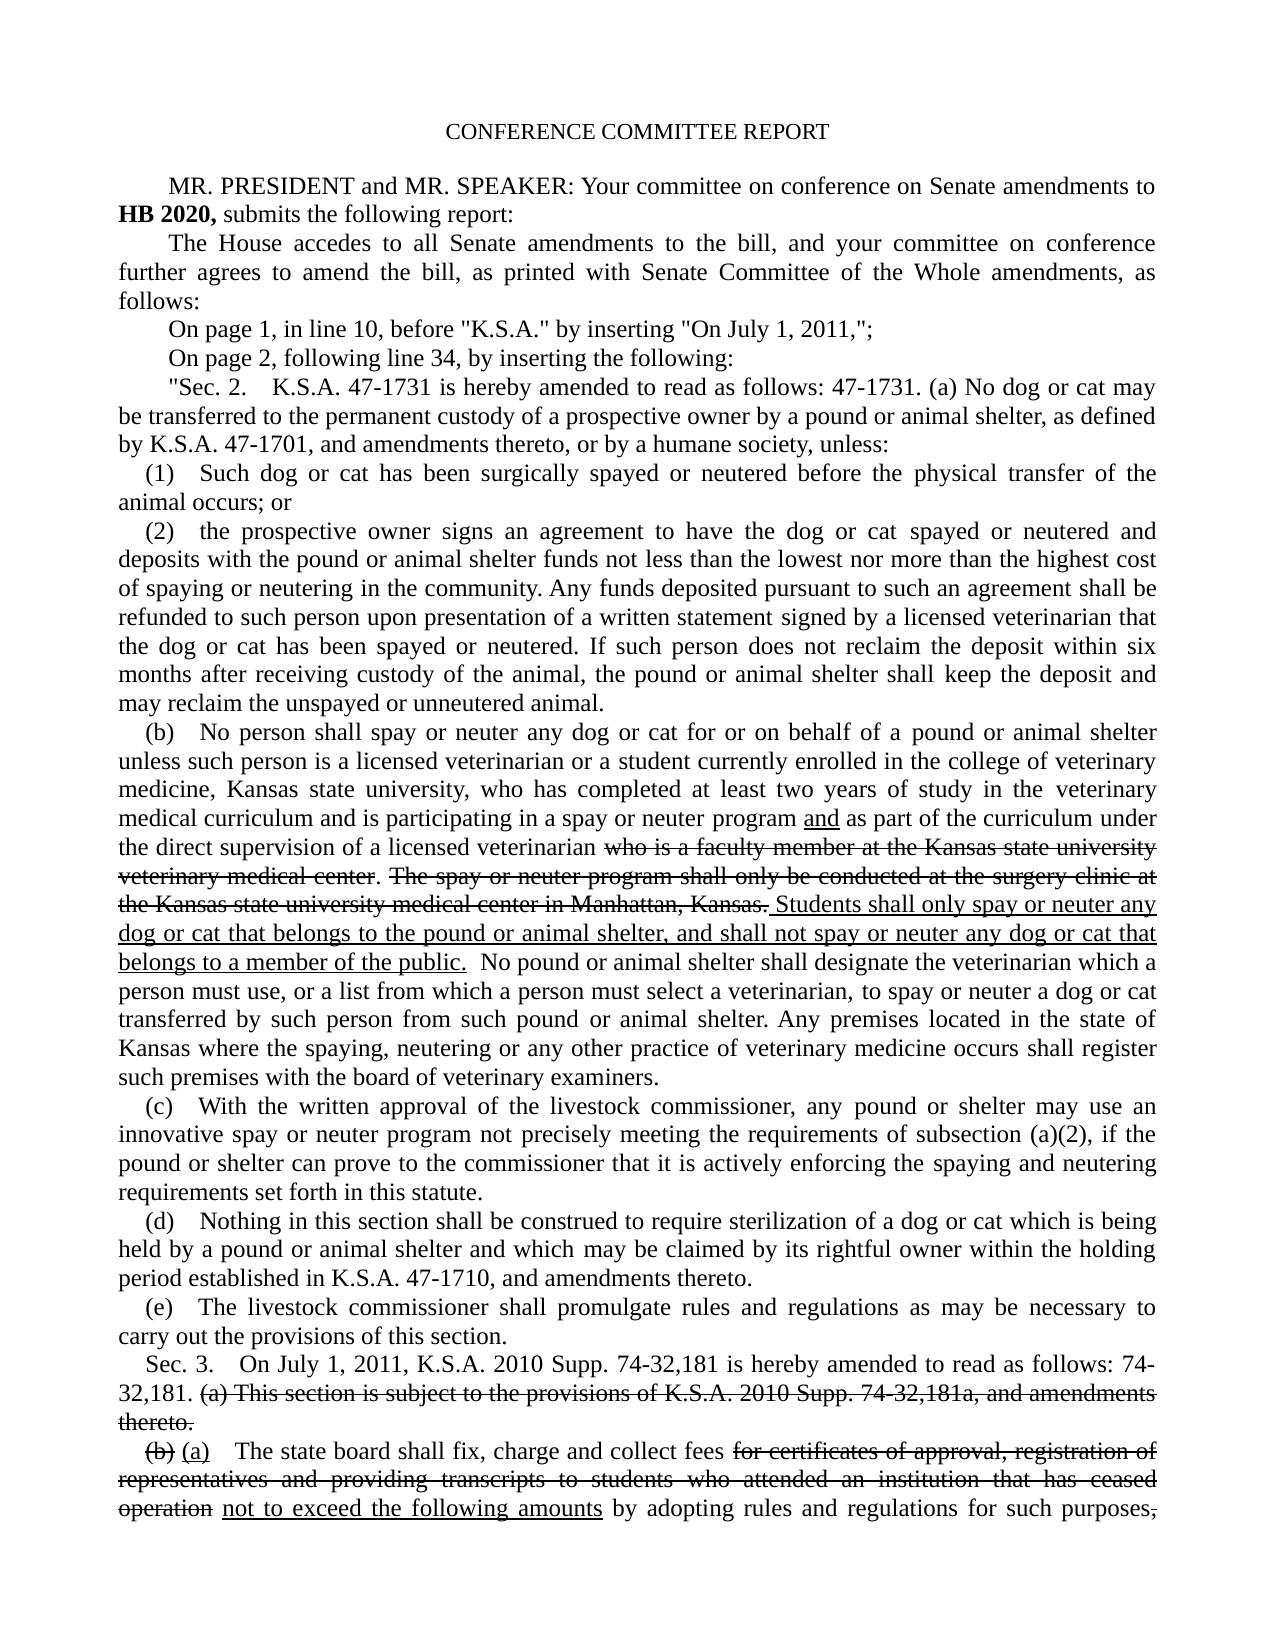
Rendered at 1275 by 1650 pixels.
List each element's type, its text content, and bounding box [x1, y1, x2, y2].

text (e) The livestock commissioner shall promulgate rules and regulations as may be necessary to carry out the provisions of this section. [118, 1292, 1157, 1349]
text On page 1, in line 10, before "K.S.A." by inserting "On July 1, 2011,"; [118, 314, 1157, 343]
text "Sec. 2. K.S.A. 47-1731 is hereby amended to read as follows: 47-1731. (a) No dog or cat may be transferred to the permanent custody of a prospective owner by a pound or animal shelter, as defined by K.S.A. 47-1701, and amendments thereto, or by a humane society, unless: [118, 372, 1157, 458]
text (1) Such dog or cat has been surgically spayed or neutered before the physical transfer of the animal occurs; or [118, 458, 1157, 516]
text (b) No person shall spay or neuter any dog or cat for or on behalf of a pound or animal shelter unless such person is a licensed veterinarian or a student currently enrolled in the college of veterinary medicine, Kansas state university, who has completed at least two years of study in the veterinary medical curriculum and is participating in a spay or neuter program and as part of the curriculum under the direct supervision of a licensed veterinarian who is a faculty member at the Kansas state university veterinary medical center. The spay or neuter program shall only be conducted at the surgery clinic at the Kansas state university medical center in Manhattan, Kansas. Students shall only spay or neuter any dog or cat that belongs to the pound or animal shelter, and shall not spay or neuter any dog or cat that [118, 717, 1157, 943]
text (c) With the written approval of the livestock commissioner, any pound or shelter may use an innovative spay or neuter program not precisely meeting the requirements of subsection (a)(2), if the pound or shelter can prove to the commissioner that it is actively enforcing the spaying and neutering requirements set forth in this statute. [118, 1091, 1157, 1206]
text On page 2, following line 34, by inserting the following: [118, 343, 1157, 372]
text MR. PRESIDENT and MR. SPEAKER: Your committee on conference on Senate amendments to HB 2020, submits the following report: [118, 171, 1157, 228]
text The House accedes to all Senate amendments to the bill, and your committee on conference further agrees to amend the bill, as printed with Senate Committee of the Whole amendments, as follows: [118, 228, 1157, 314]
subtitle CONFERENCE COMMITTEE REPORT [118, 118, 1157, 144]
text (b) (a) The state board shall fix, charge and collect fees for certificates of approval, registration of representatives and providing transcripts to students who attended an institution that has ceased operation not to exceed the following amounts by adopting rules and regulations for such purposes, subject to the following limitations: [118, 1436, 1157, 1480]
text (b) (a) The state board shall fix, charge and collect fees for certificates of approval, registration of representatives and providing transcripts to students who attended an institution that has ceased operation not to exceed the following amounts by adopting rules and regulations for such purposes, subject to the following limitations: [118, 1482, 1157, 1522]
text belongs to a member of the public. No pound or animal shelter shall designate the veterinarian which a person must use, or a list from which a person must select a veterinarian, to spay or neuter a dog or cat transferred by such person from such pound or animal shelter. Any premises located in the state of Kansas where the spaying, neutering or any other practice of veterinary medicine occurs shall register such premises with the board of veterinary examiners. [118, 945, 1157, 1091]
text (2) the prospective owner signs an agreement to have the dog or cat spayed or neutered and deposits with the pound or animal shelter funds not less than the lowest nor more than the highest cost of spaying or neutering in the community. Any funds deposited pursuant to such an agreement shall be refunded to such person upon presentation of a written statement signed by a licensed veterinarian that the dog or cat has been spayed or neutered. If such person does not reclaim the deposit within six months after receiving custody of the animal, the pound or animal shelter shall keep the deposit and may reclaim the unspayed or unneutered animal. [118, 516, 1157, 717]
text (d) Nothing in this section shall be construed to require sterilization of a dog or cat which is being held by a pound or animal shelter and which may be claimed by its rightful owner within the holding period established in K.S.A. 47-1710, and amendments thereto. [118, 1206, 1157, 1292]
text Sec. 3. On July 1, 2011, K.S.A. 2010 Supp. 74-32,181 is hereby amended to read as follows: 74-32,181. (a) This section is subject to the provisions of K.S.A. 2010 Supp. 74-32,181a, and amendments thereto. [118, 1349, 1157, 1436]
